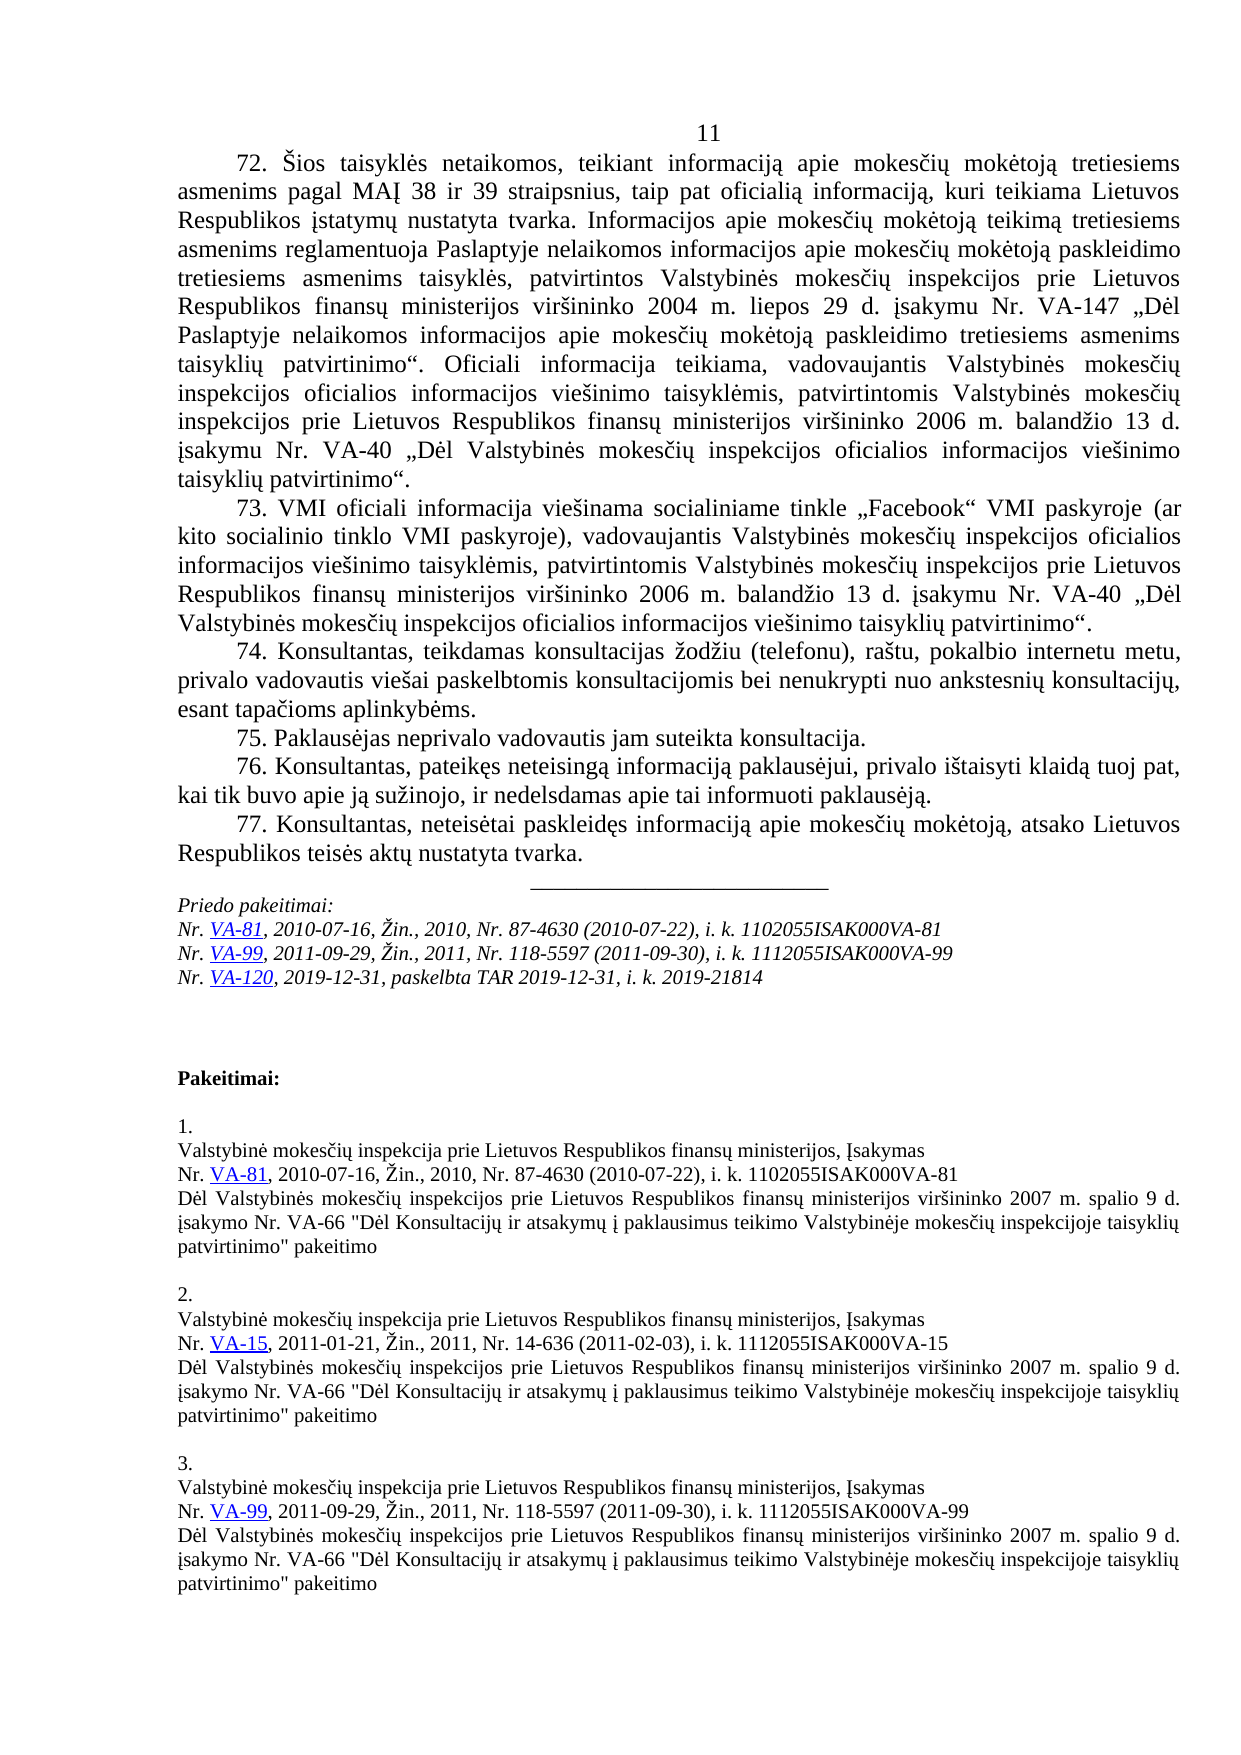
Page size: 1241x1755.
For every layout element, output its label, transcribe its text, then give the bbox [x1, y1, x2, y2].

text 74. Konsultantas, teikdamas konsultacijas žodžiu (telefonu), raštu, pokalbio internetu metu, privalo vadovautis viešai paskelbtomis konsultacijomis bei nenukrypti nuo ankstesnių konsultacijų, esant tapačioms aplinkybėms. [177, 636, 1181, 723]
text 77. Konsultantas, neteisėtai paskleidęs informaciją apie mokesčių mokėtoją, atsako Lietuvos Respublikos teisės aktų nustatyta tvarka. [177, 809, 1181, 866]
text Pakeitimai: [177, 1066, 1181, 1090]
text Dėl Valstybinės mokesčių inspekcijos prie Lietuvos Respublikos finansų ministerijos viršininko 2007 m. spalio 9 d. įsakymo Nr. VA-66 "Dėl Konsultacijų ir atsakymų į paklausimus teikimo Valstybinėje mokesčių inspekcijoje taisyklių patvirtinimo" pakeitimo [177, 1354, 1181, 1427]
text Priedo pakeitimai: [177, 893, 1181, 917]
text Nr. VA-99, 2011-09-29, Žin., 2011, Nr. 118-5597 (2011-09-30), i. k. 1112055ISAK000VA-99 [177, 941, 1181, 965]
text Valstybinė mokesčių inspekcija prie Lietuvos Respublikos finansų ministerijos, Įsakymas [177, 1306, 1181, 1331]
text 73. VMI oficiali informacija viešinama socialiniame tinkle „Facebook“ VMI paskyroje (ar kito socialinio tinklo VMI paskyroje), vadovaujantis Valstybinės mokesčių inspekcijos oficialios informacijos viešinimo taisyklėmis, patvirtintomis Valstybinės mokesčių inspekcijos prie Lietuvos Respublikos finansų ministerijos viršininko 2006 m. balandžio 13 d. įsakymu Nr. VA-40 „Dėl Valstybinės mokesčių inspekcijos oficialios informacijos viešinimo taisyklių patvirtinimo“. [177, 493, 1181, 636]
text 75. Paklausėjas neprivalo vadovautis jam suteikta konsultacija. [177, 723, 1181, 751]
text Nr. VA-81, 2010-07-16, Žin., 2010, Nr. 87-4630 (2010-07-22), i. k. 1102055ISAK000VA-81 [177, 1162, 1181, 1186]
text 72. Šios taisyklės netaikomos, teikiant informaciją apie mokesčių mokėtoją tretiesiems asmenims pagal MAĮ 38 ir 39 straipsnius, taip pat oficialią informaciją, kuri teikiama Lietuvos Respublikos įstatymų nustatyta tvarka. Informacijos apie mokesčių mokėtoją teikimą tretiesiems asmenims reglamentuoja Paslaptyje nelaikomos informacijos apie mokesčių mokėtoją paskleidimo tretiesiems asmenims taisyklės, patvirtintos Valstybinės mokesčių inspekcijos prie Lietuvos Respublikos finansų ministerijos viršininko 2004 m. liepos 29 d. įsakymu Nr. VA-147 „Dėl Paslaptyje nelaikomos informacijos apie mokesčių mokėtoją paskleidimo tretiesiems asmenims taisyklių patvirtinimo“. Oficiali informacija teikiama, vadovaujantis Valstybinės mokesčių inspekcijos oficialios informacijos viešinimo taisyklėmis, patvirtintomis Valstybinės mokesčių inspekcijos prie Lietuvos Respublikos finansų ministerijos viršininko 2006 m. balandžio 13 d. įsakymu Nr. VA-40 „Dėl Valstybinės mokesčių inspekcijos oficialios informacijos viešinimo taisyklių patvirtinimo“. [177, 148, 1181, 493]
text Dėl Valstybinės mokesčių inspekcijos prie Lietuvos Respublikos finansų ministerijos viršininko 2007 m. spalio 9 d. įsakymo Nr. VA-66 "Dėl Konsultacijų ir atsakymų į paklausimus teikimo Valstybinėje mokesčių inspekcijoje taisyklių patvirtinimo" pakeitimo [177, 1186, 1181, 1258]
text Nr. VA-120, 2019-12-31, paskelbta TAR 2019-12-31, i. k. 2019-21814 [177, 965, 1181, 989]
text 76. Konsultantas, pateikęs neteisingą informaciją paklausėjui, privalo ištaisyti klaidą tuoj pat, kai tik buvo apie ją sužinojo, ir nedelsdamas apie tai informuoti paklausėją. [177, 751, 1181, 809]
text 1. [177, 1114, 1181, 1138]
text Valstybinė mokesčių inspekcija prie Lietuvos Respublikos finansų ministerijos, Įsakymas [177, 1138, 1181, 1162]
text Valstybinė mokesčių inspekcija prie Lietuvos Respublikos finansų ministerijos, Įsakymas [177, 1475, 1181, 1499]
text Nr. VA-15, 2011-01-21, Žin., 2011, Nr. 14-636 (2011-02-03), i. k. 1112055ISAK000VA-15 [177, 1331, 1181, 1354]
text 3. [177, 1451, 1181, 1475]
text __________________________ [177, 866, 1181, 893]
text 2. [177, 1282, 1181, 1306]
text Dėl Valstybinės mokesčių inspekcijos prie Lietuvos Respublikos finansų ministerijos viršininko 2007 m. spalio 9 d. įsakymo Nr. VA-66 "Dėl Konsultacijų ir atsakymų į paklausimus teikimo Valstybinėje mokesčių inspekcijoje taisyklių patvirtinimo" pakeitimo [177, 1523, 1181, 1595]
text Nr. VA-81, 2010-07-16, Žin., 2010, Nr. 87-4630 (2010-07-22), i. k. 1102055ISAK000VA-81 [177, 917, 1181, 941]
text Nr. VA-99, 2011-09-29, Žin., 2011, Nr. 118-5597 (2011-09-30), i. k. 1112055ISAK000VA-99 [177, 1499, 1181, 1523]
